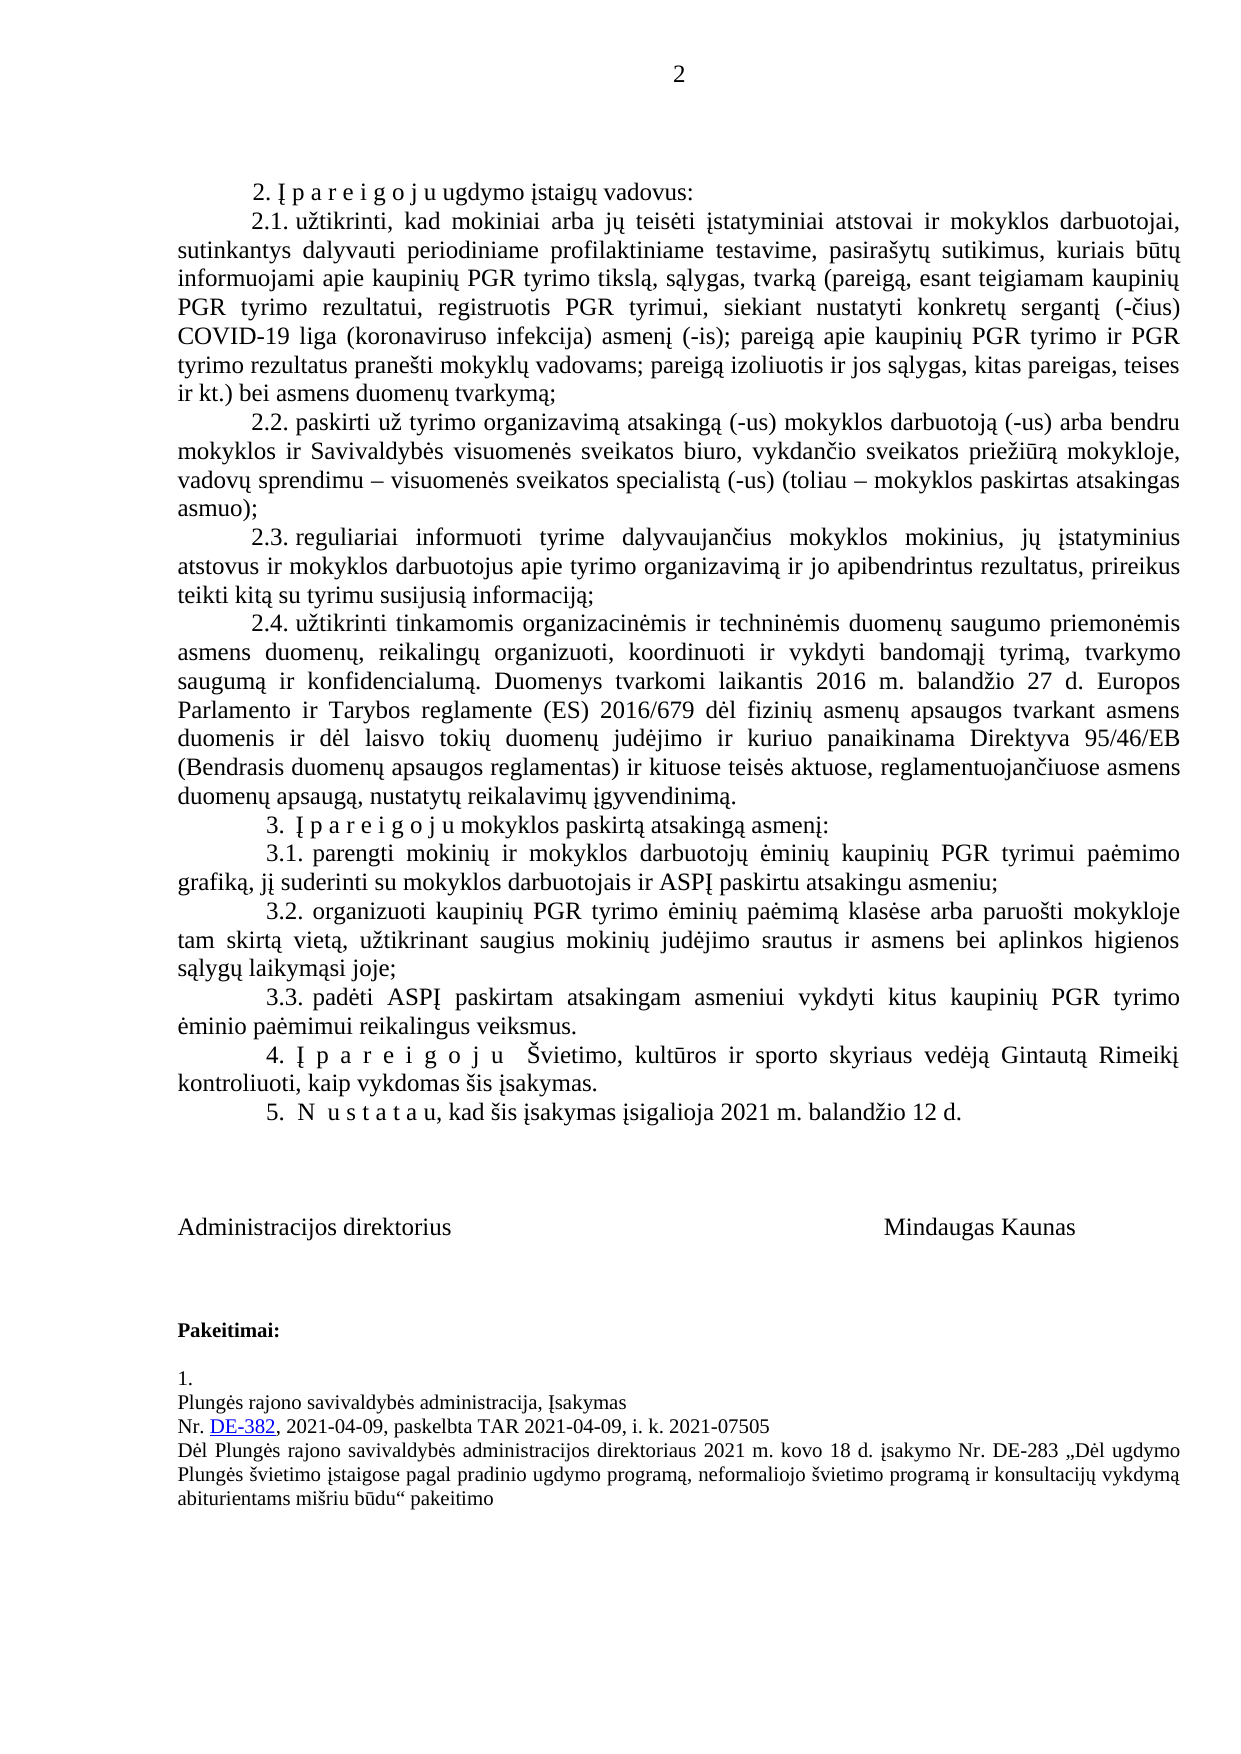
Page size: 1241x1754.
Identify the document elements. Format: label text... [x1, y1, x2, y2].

text Administracijos direktorius Mindaugas Kaunas [177, 1212, 1181, 1241]
text 2.2. paskirti už tyrimo organizavimą atsakingą (-us) mokyklos darbuotoją (-us) arba bendru mokyklos ir Savivaldybės visuomenės sveikatos biuro, vykdančio sveikatos priežiūrą mokykloje, vadovų sprendimu – visuomenės sveikatos specialistą (-us) (toliau – mokyklos paskirtas atsakingas asmuo); [177, 407, 1181, 522]
text 5. N u s t a t a u, kad šis įsakymas įsigalioja 2021 m. balandžio 12 d. [177, 1097, 1181, 1126]
text 2.1. užtikrinti, kad mokiniai arba jų teisėti įstatyminiai atstovai ir mokyklos darbuotojai, sutinkantys dalyvauti periodiniame profilaktiniame testavime, pasirašytų sutikimus, kuriais būtų informuojami apie kaupinių PGR tyrimo tikslą, sąlygas, tvarką (pareigą, esant teigiamam kaupinių PGR tyrimo rezultatui, registruotis PGR tyrimui, siekiant nustatyti konkretų sergantį (-čius) COVID-19 liga (koronaviruso infekcija) asmenį (-is); pareigą apie kaupinių PGR tyrimo ir PGR tyrimo rezultatus pranešti mokyklų vadovams; pareigą izoliuotis ir jos sąlygas, kitas pareigas, teises ir kt.) bei asmens duomenų tvarkymą; [177, 206, 1181, 407]
text Nr. DE-382, 2021-04-09, paskelbta TAR 2021-04-09, i. k. 2021-07505 [177, 1414, 1181, 1438]
text 2.4. užtikrinti tinkamomis organizacinėmis ir techninėmis duomenų saugumo priemonėmis asmens duomenų, reikalingų organizuoti, koordinuoti ir vykdyti bandomąjį tyrimą, tvarkymo saugumą ir konfidencialumą. Duomenys tvarkomi laikantis 2016 m. balandžio 27 d. Europos Parlamento ir Tarybos reglamente (ES) 2016/679 dėl fizinių asmenų apsaugos tvarkant asmens duomenis ir dėl laisvo tokių duomenų judėjimo ir kuriuo panaikinama Direktyva 95/46/EB (Bendrasis duomenų apsaugos reglamentas) ir kituose teisės aktuose, reglamentuojančiuose asmens duomenų apsaugą, nustatytų reikalavimų įgyvendinimą. [177, 608, 1181, 810]
text 3.3. padėti ASPĮ paskirtam atsakingam asmeniui vykdyti kitus kaupinių PGR tyrimo ėminio paėmimui reikalingus veiksmus. [177, 982, 1181, 1040]
text 3.2. organizuoti kaupinių PGR tyrimo ėminių paėmimą klasėse arba paruošti mokykloje tam skirtą vietą, užtikrinant saugius mokinių judėjimo srautus ir asmens bei aplinkos higienos sąlygų laikymąsi joje; [177, 896, 1181, 982]
text 4. Į p a r e i g o j u Švietimo, kultūros ir sporto skyriaus vedėją Gintautą Rimeikį kontroliuoti, kaip vykdomas šis įsakymas. [177, 1040, 1181, 1097]
text Plungės rajono savivaldybės administracija, Įsakymas [177, 1390, 1181, 1414]
text 3.1. parengti mokinių ir mokyklos darbuotojų ėminių kaupinių PGR tyrimui paėmimo grafiką, jį suderinti su mokyklos darbuotojais ir ASPĮ paskirtu atsakingu asmeniu; [177, 838, 1181, 896]
text Pakeitimai: [177, 1318, 1181, 1342]
text Dėl Plungės rajono savivaldybės administracijos direktoriaus 2021 m. kovo 18 d. įsakymo Nr. DE-283 „Dėl ugdymo Plungės švietimo įstaigose pagal pradinio ugdymo programą, neformaliojo švietimo programą ir konsultacijų vykdymą abiturientams mišriu būdu“ pakeitimo [177, 1438, 1181, 1510]
text 3. Į p a r e i g o j u mokyklos paskirtą atsakingą asmenį: [177, 810, 1181, 838]
text 1. [177, 1366, 1181, 1390]
text 2. Į p a r e i g o j u ugdymo įstaigų vadovus: [177, 177, 1181, 206]
text 2.3. reguliariai informuoti tyrime dalyvaujančius mokyklos mokinius, jų įstatyminius atstovus ir mokyklos darbuotojus apie tyrimo organizavimą ir jo apibendrintus rezultatus, prireikus teikti kitą su tyrimu susijusią informaciją; [177, 522, 1181, 608]
